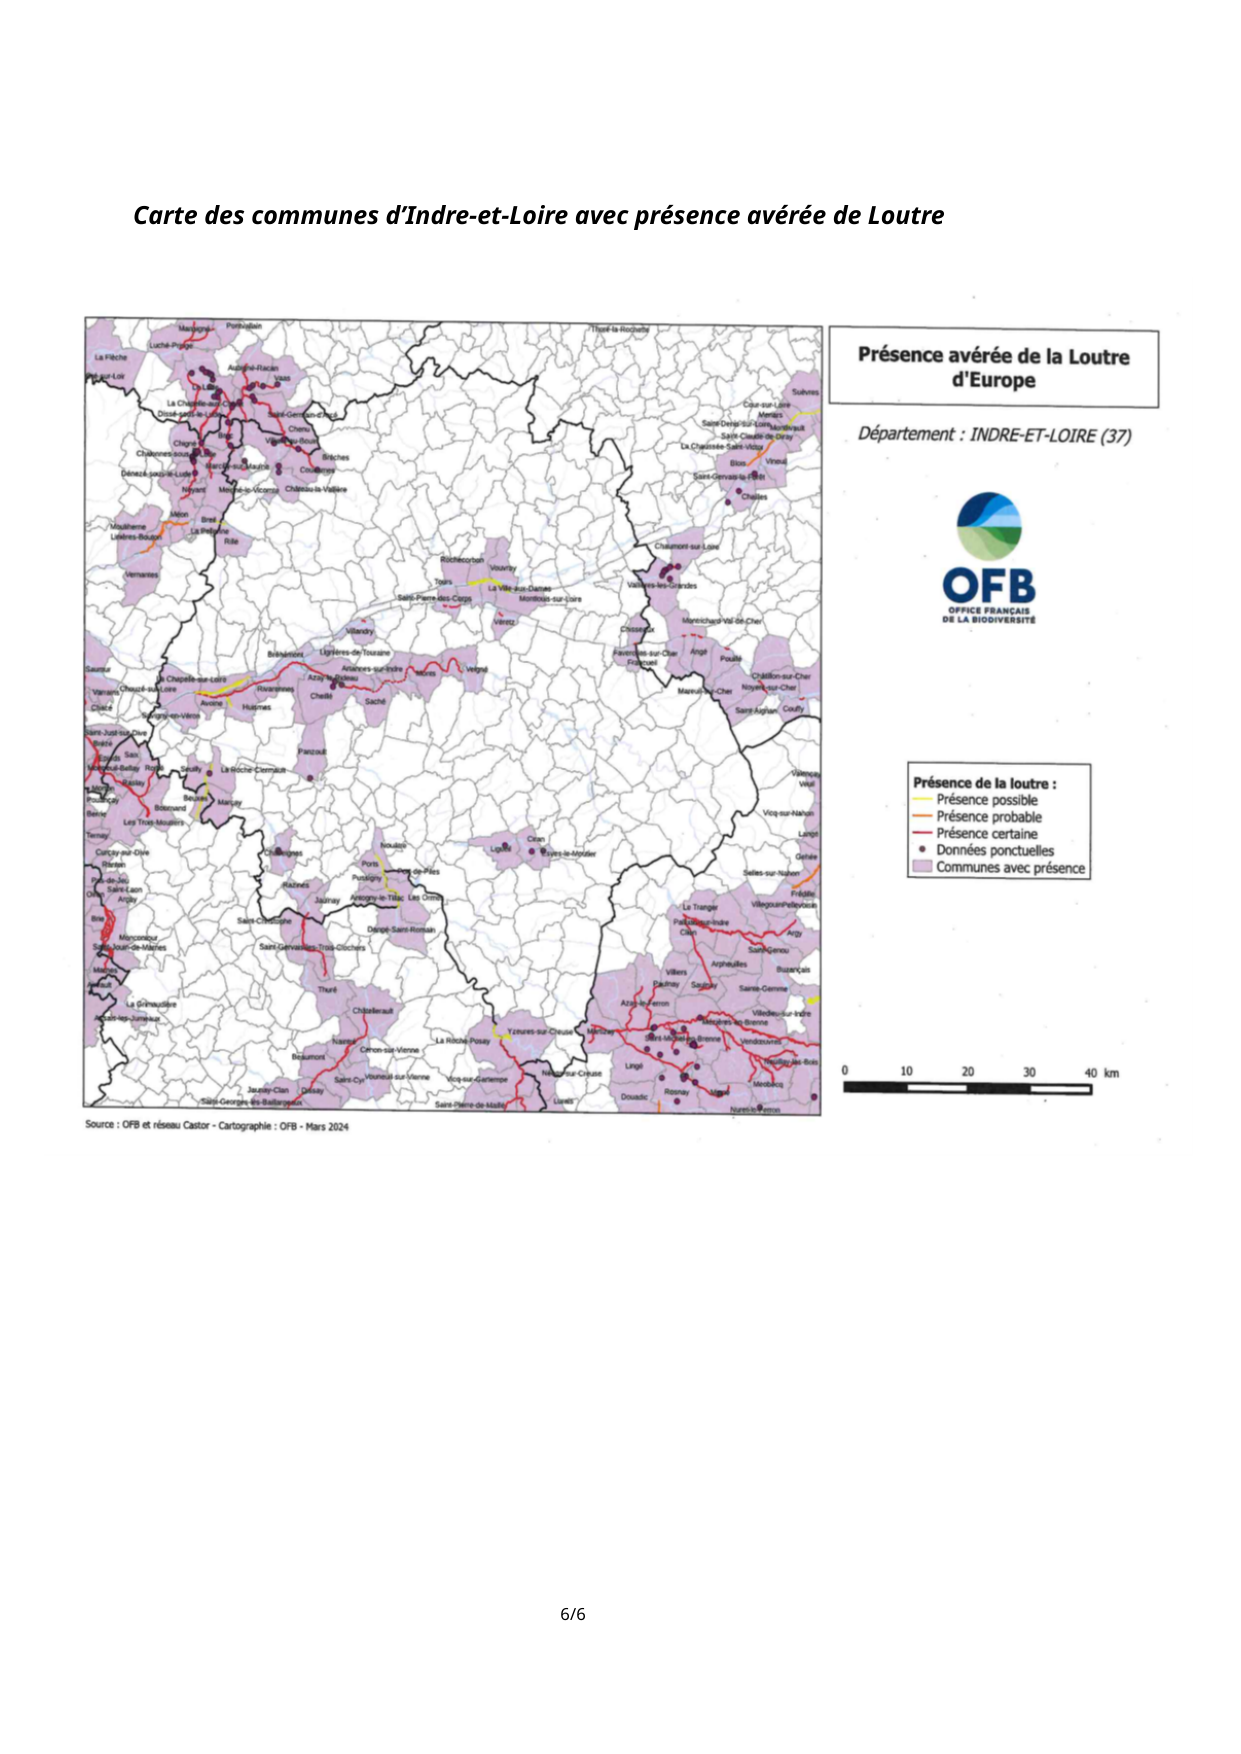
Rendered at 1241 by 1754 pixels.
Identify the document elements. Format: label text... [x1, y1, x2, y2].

text Carte des communes d’Indre-et-Loire avec présence avérée de Loutre [100, 198, 1140, 232]
picture [43, 277, 1194, 1156]
